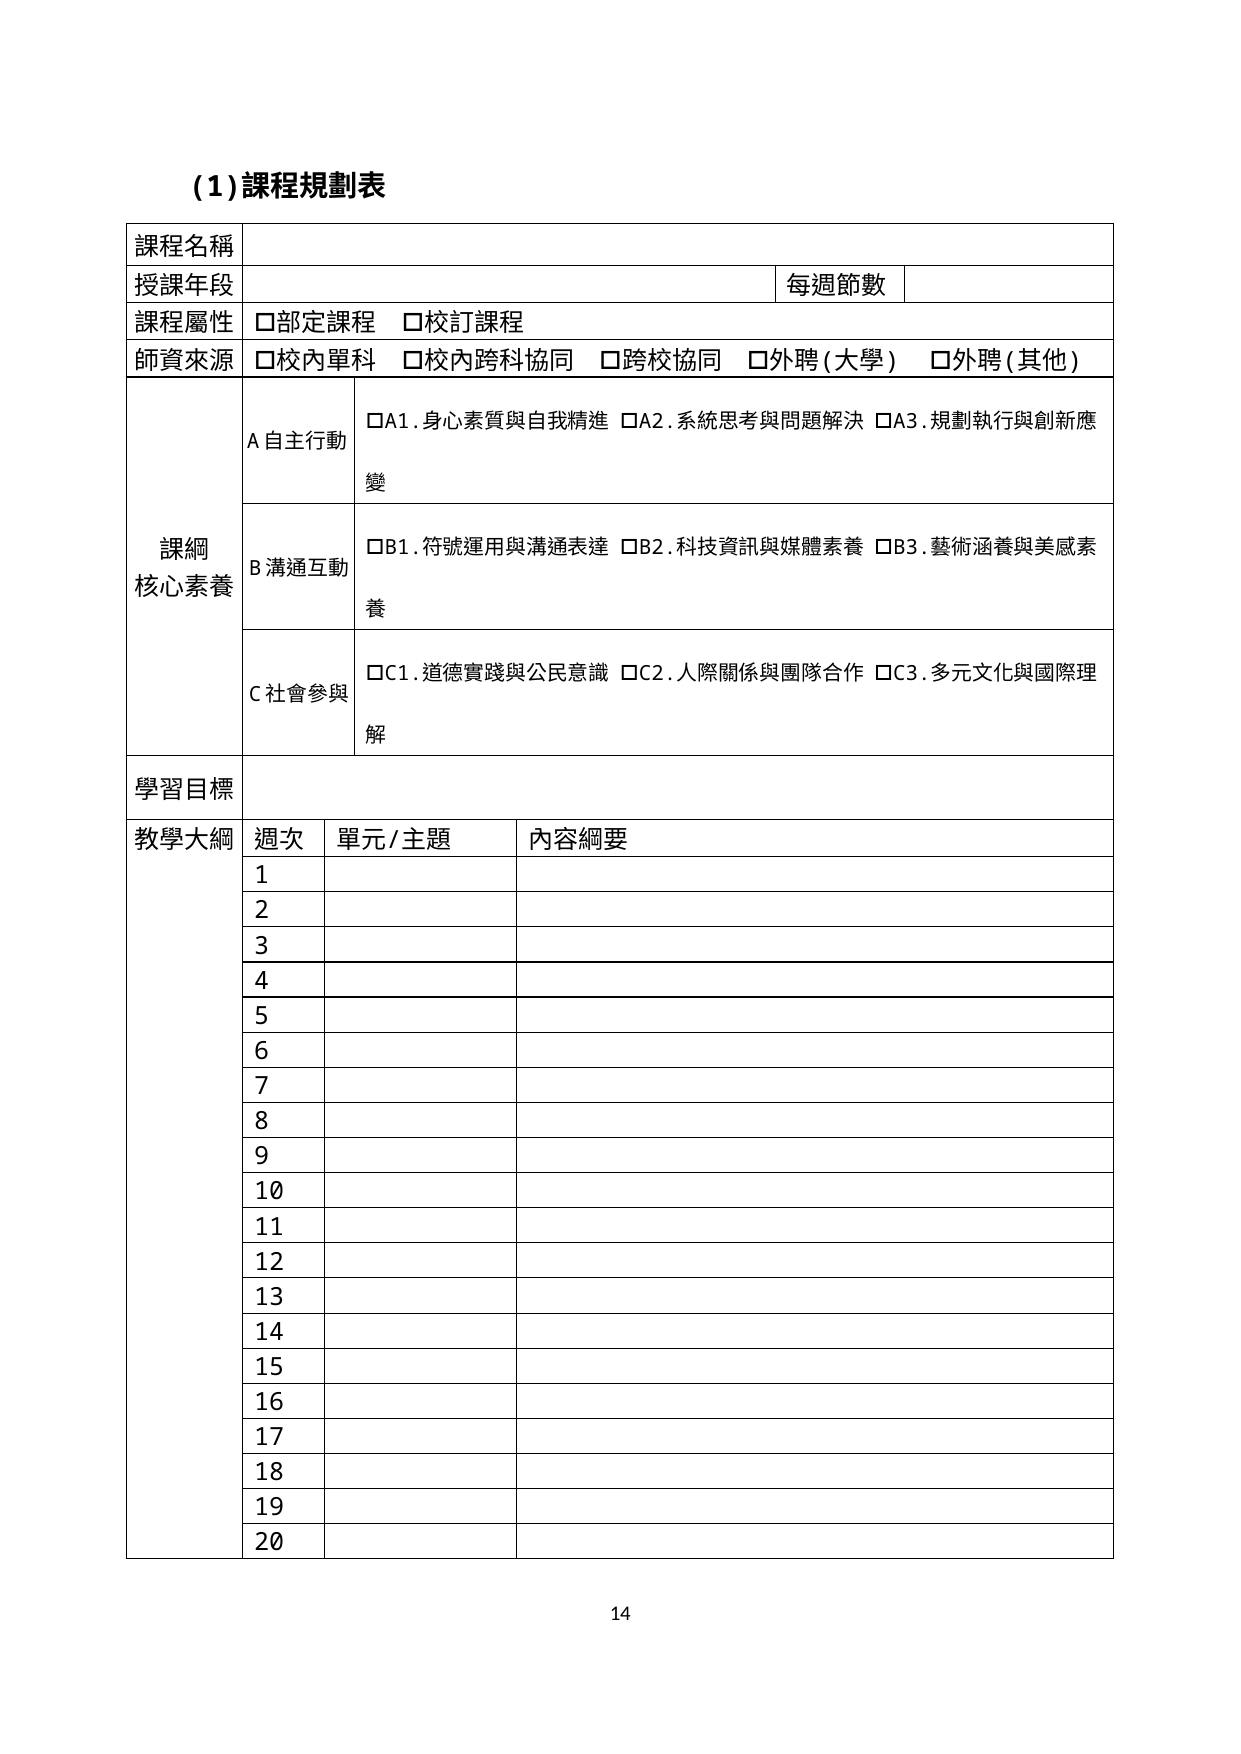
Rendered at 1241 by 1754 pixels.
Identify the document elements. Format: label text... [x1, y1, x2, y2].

table_cell 11 [243, 1208, 324, 1242]
table_cell 15 [243, 1349, 324, 1383]
table_cell [905, 266, 1113, 302]
table_cell [325, 1068, 516, 1102]
table_cell [517, 1103, 1113, 1137]
table_cell 9 [243, 1138, 324, 1172]
table_cell [517, 857, 1113, 891]
table_cell 週次 [243, 820, 324, 856]
table_cell [517, 1384, 1113, 1418]
table_cell [325, 1173, 516, 1207]
table_cell 20 [243, 1524, 324, 1558]
table_cell [325, 963, 516, 996]
table_cell [517, 1173, 1113, 1207]
list 課程規劃表 [188, 142, 1152, 204]
table_cell [517, 892, 1113, 926]
table_cell [325, 1349, 516, 1383]
table_cell [325, 998, 516, 1032]
table_cell [243, 266, 775, 302]
table_cell 師資來源 [127, 340, 242, 376]
table_cell 部定課程 校訂課程 [243, 303, 1113, 339]
table_cell [517, 1454, 1113, 1488]
table_cell 授課年段 [127, 266, 242, 302]
table_cell [243, 756, 1113, 819]
table_cell [517, 1314, 1113, 1347]
table_cell [325, 1208, 516, 1242]
table_cell 5 [243, 998, 324, 1032]
table_cell 單元/主題 [325, 820, 516, 856]
table_cell [325, 1243, 516, 1277]
table_cell B溝通互動 [243, 504, 354, 628]
table_cell [325, 892, 516, 926]
table_cell [325, 1278, 516, 1312]
table_cell [325, 1103, 516, 1137]
table_cell 13 [243, 1278, 324, 1312]
table_cell A1.身心素質與自我精進 A2.系統思考與問題解決 A3.規劃執行與創新應變 [355, 378, 1113, 502]
table_cell 1 [243, 857, 324, 891]
table_cell 12 [243, 1243, 324, 1277]
table_cell [517, 1033, 1113, 1067]
table_cell 2 [243, 892, 324, 926]
table_cell C1.道德實踐與公民意識 C2.人際關係與團隊合作 C3.多元文化與國際理解 [355, 630, 1113, 754]
table_cell 每週節數 [776, 266, 904, 302]
table_cell [325, 1138, 516, 1172]
table_cell [325, 1314, 516, 1347]
table_cell [325, 1489, 516, 1523]
table_cell [325, 1524, 516, 1558]
table_cell 課程屬性 [127, 303, 242, 339]
table_cell [517, 1489, 1113, 1523]
table_cell 內容綱要 [517, 820, 1113, 856]
table_cell 學習目標 [127, 756, 242, 819]
table_cell 7 [243, 1068, 324, 1102]
table_header 課程名稱 [127, 224, 242, 264]
table_cell [517, 1138, 1113, 1172]
table_cell 校內單科 校內跨科協同 跨校協同 外聘(大學) 外聘(其他) [243, 340, 1113, 376]
table_cell 10 [243, 1173, 324, 1207]
table_cell 課綱 核心素養 [127, 378, 242, 754]
table_cell 19 [243, 1489, 324, 1523]
table_cell 14 [243, 1314, 324, 1347]
table_cell [517, 1278, 1113, 1312]
table_cell [325, 1419, 516, 1453]
table_cell [325, 1384, 516, 1418]
table_cell [517, 1524, 1113, 1558]
table_cell 17 [243, 1419, 324, 1453]
table_cell [325, 857, 516, 891]
table_cell 4 [243, 963, 324, 996]
table_header [243, 224, 1113, 264]
table_cell 3 [243, 927, 324, 961]
table_cell [325, 1454, 516, 1488]
table_cell [517, 927, 1113, 961]
table_cell [325, 1033, 516, 1067]
table_cell [517, 1419, 1113, 1453]
table_cell C社會參與 [243, 630, 354, 754]
table_cell B1.符號運用與溝通表達 B2.科技資訊與媒體素養 B3.藝術涵養與美感素養 [355, 504, 1113, 628]
table_cell 6 [243, 1033, 324, 1067]
table_cell [517, 998, 1113, 1032]
table_cell [517, 1243, 1113, 1277]
table_cell A自主行動 [243, 378, 354, 502]
table_cell [517, 963, 1113, 996]
table_cell 16 [243, 1384, 324, 1418]
table_cell [517, 1349, 1113, 1383]
table_cell 18 [243, 1454, 324, 1488]
table_cell [325, 927, 516, 961]
table_cell 8 [243, 1103, 324, 1137]
table_cell 教學大綱 [127, 820, 242, 1558]
table_cell [517, 1068, 1113, 1102]
table_cell [517, 1208, 1113, 1242]
